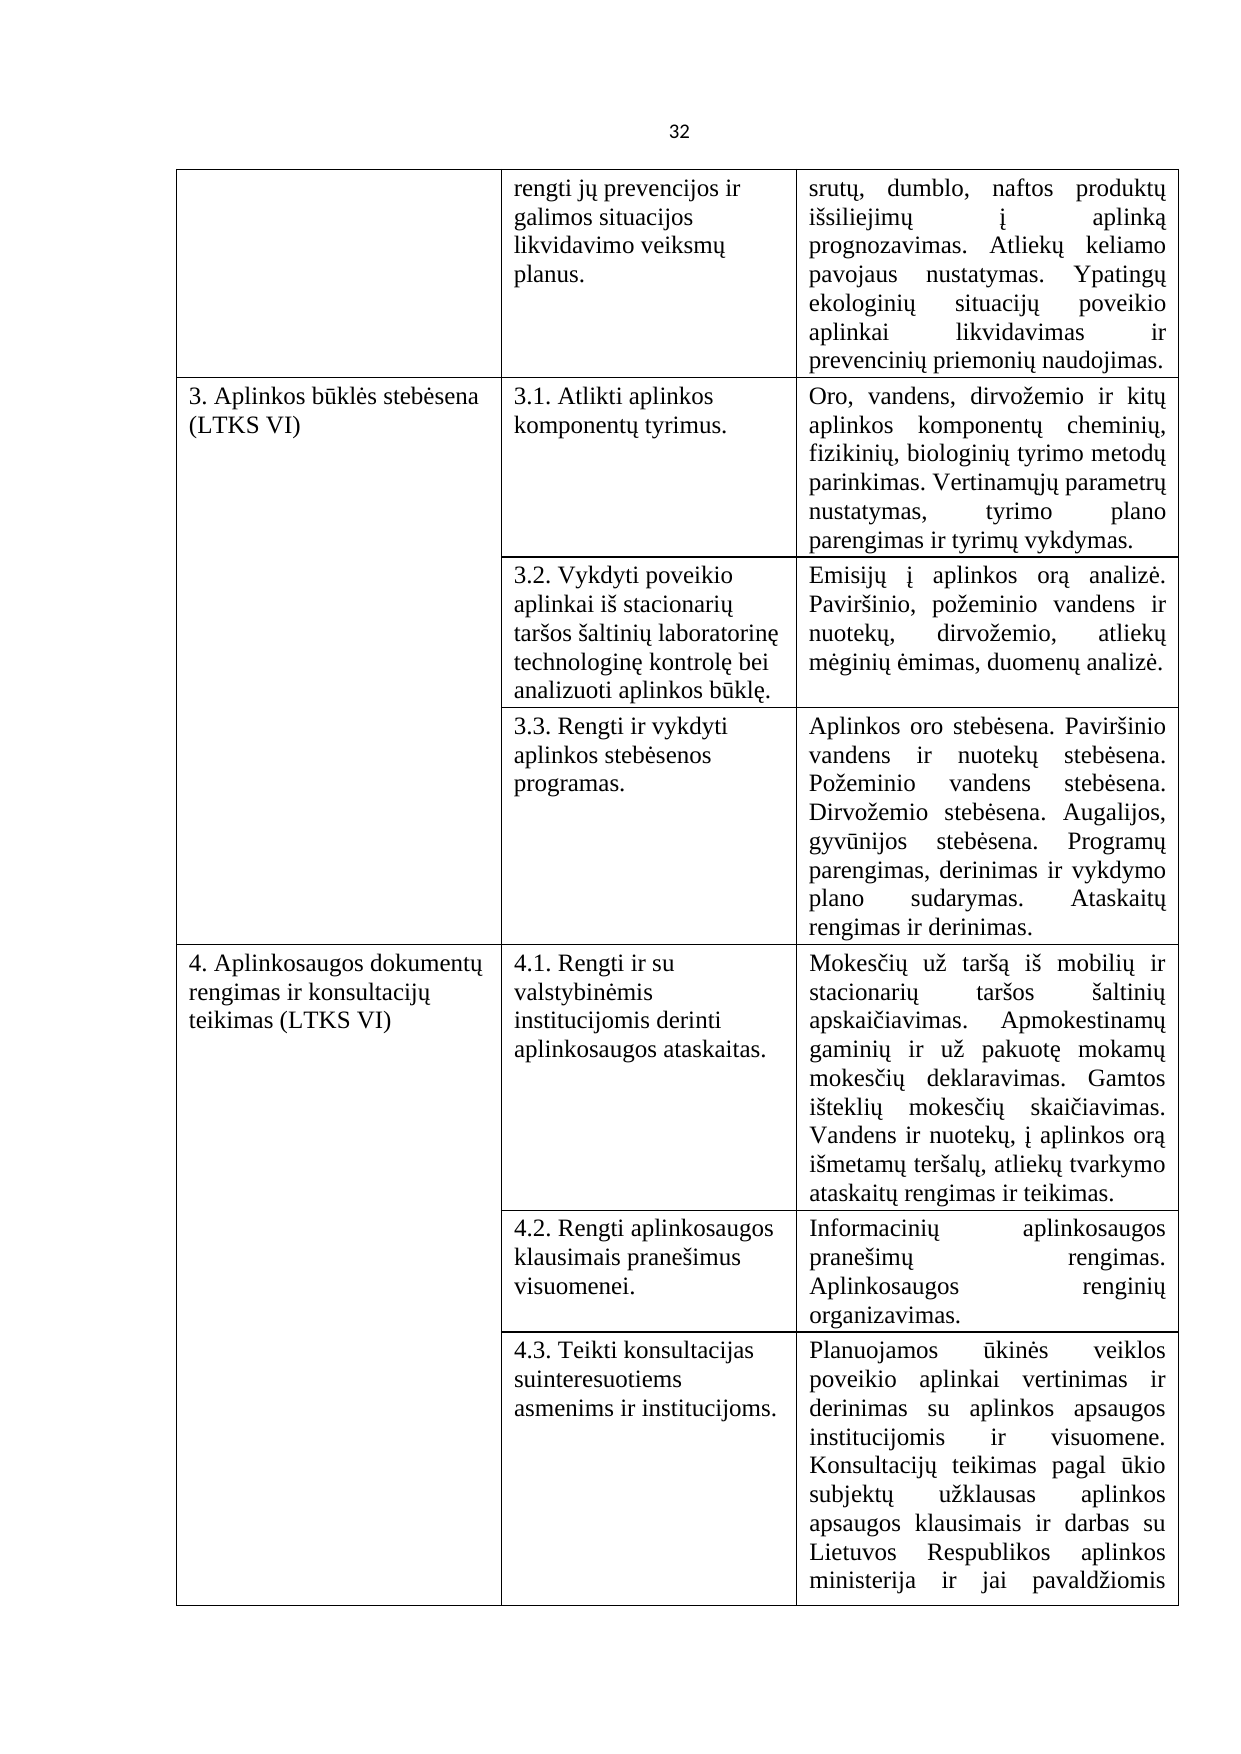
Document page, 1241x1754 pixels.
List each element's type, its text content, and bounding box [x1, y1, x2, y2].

table_cell Emisijų į aplinkos orą analizė. Paviršinio, požeminio vandens ir nuotekų, dirvožemio, atliekų mėginių ėmimas, duomenų analizė. [797, 558, 1178, 707]
table_cell 3.3. Rengti ir vykdyti aplinkos stebėsenos programas. [502, 708, 796, 944]
table_cell 3.1. Atlikti aplinkos komponentų tyrimus. [502, 378, 796, 556]
table_cell 3. Aplinkos būklės stebėsena (LTKS VI) [177, 378, 501, 944]
table_cell 4.2. Rengti aplinkosaugos klausimais pranešimus visuomenei. [502, 1211, 796, 1331]
table_cell Oro, vandens, dirvožemio ir kitų aplinkos komponentų cheminių, fizikinių, biologinių tyrimo metodų parinkimas. Vertinamųjų parametrų nustatymas, tyrimo plano parengimas ir tyrimų vykdymas. [797, 378, 1178, 556]
table_cell 4.1. Rengti ir su valstybinėmis institucijomis derinti aplinkosaugos ataskaitas. [502, 945, 796, 1209]
table_cell Aplinkos oro stebėsena. Paviršinio vandens ir nuotekų stebėsena. Požeminio vandens stebėsena. Dirvožemio stebėsena. Augalijos, gyvūnijos stebėsena. Programų parengimas, derinimas ir vykdymo plano sudarymas. Ataskaitų rengimas ir derinimas. [797, 708, 1178, 944]
table_cell Planuojamos ūkinės veiklos poveikio aplinkai vertinimas ir derinimas su aplinkos apsaugos institucijomis ir visuomene. Konsultacijų teikimas pagal ūkio subjektų užklausas aplinkos apsaugos klausimais ir darbas su Lietuvos Respublikos aplinkos ministerija ir jai pavaldžiomis [797, 1333, 1178, 1605]
table_cell 4.3. Teikti konsultacijas suinteresuotiems asmenims ir institucijoms. [502, 1333, 796, 1605]
table_cell 4. Aplinkosaugos dokumentų rengimas ir konsultacijų teikimas (LTKS VI) [177, 945, 501, 1605]
table_cell Mokesčių už taršą iš mobilių ir stacionarių taršos šaltinių apskaičiavimas. Apmokestinamų gaminių ir už pakuotę mokamų mokesčių deklaravimas. Gamtos išteklių mokesčių skaičiavimas. Vandens ir nuotekų, į aplinkos orą išmetamų teršalų, atliekų tvarkymo ataskaitų rengimas ir teikimas. [797, 945, 1178, 1209]
table_cell srutų, dumblo, naftos produktų išsiliejimų į aplinką prognozavimas. Atliekų keliamo pavojaus nustatymas. Ypatingų ekologinių situacijų poveikio aplinkai likvidavimas ir prevencinių priemonių naudojimas. [797, 170, 1178, 377]
table_cell Informacinių aplinkosaugos pranešimų rengimas. Aplinkosaugos renginių organizavimas. [797, 1211, 1178, 1331]
table_cell 3.2. Vykdyti poveikio aplinkai iš stacionarių taršos šaltinių laboratorinę technologinę kontrolę bei analizuoti aplinkos būklę. [502, 558, 796, 707]
table_cell [177, 170, 501, 377]
table_cell rengti jų prevencijos ir galimos situacijos likvidavimo veiksmų planus. [502, 170, 796, 377]
